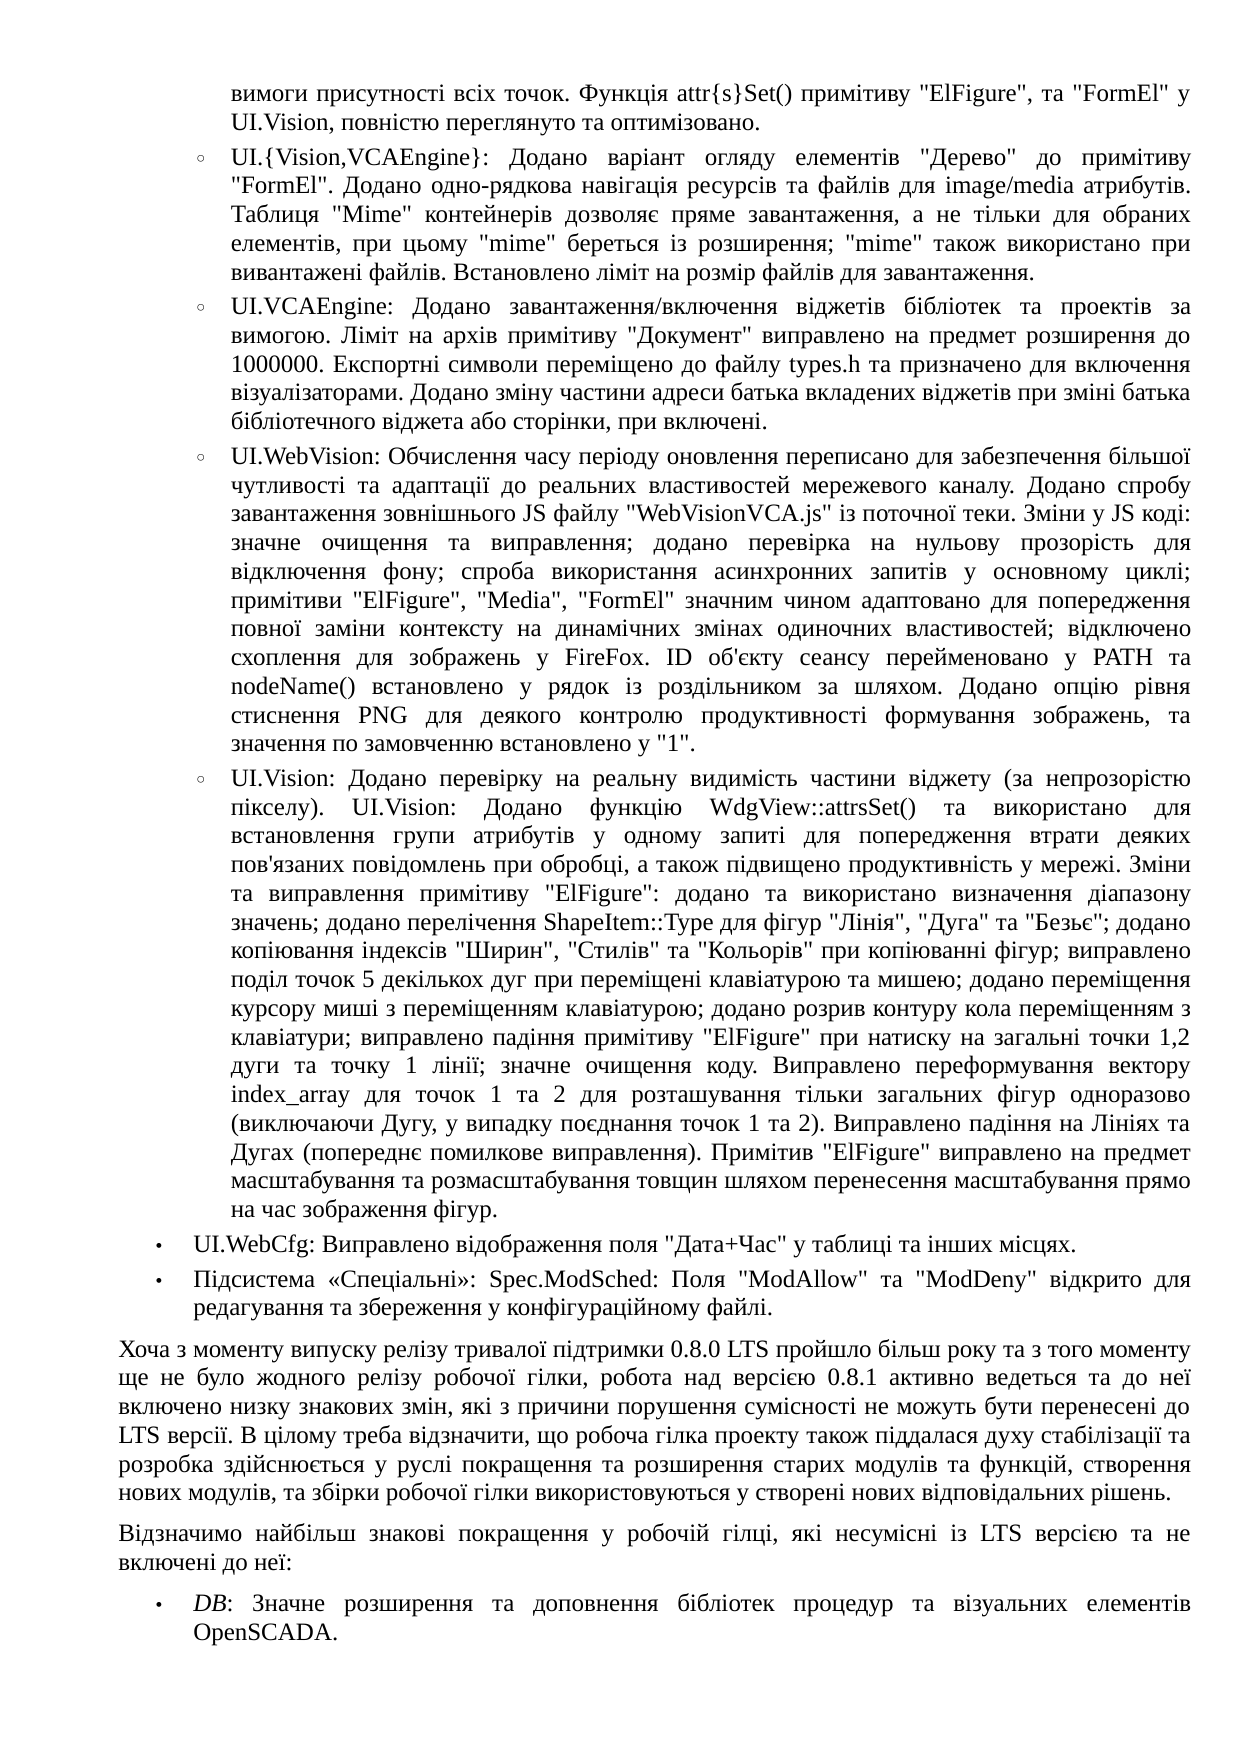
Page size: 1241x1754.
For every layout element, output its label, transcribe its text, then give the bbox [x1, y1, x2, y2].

list UI.WebCfg: Виправлено відображення поля "Дата+Час" у таблиці та інших місцях. [156, 1229, 1192, 1258]
text Відзначимо найбільш знакові покращення у робочій гілці, які несумісні із LTS версією та не включені до неї: [118, 1518, 1192, 1576]
list UI.{Vision,VCAEngine}: Додано варіант огляду елементів "Дерево" до примітиву "FormEl". Додано одно-рядкова навігація ресурсів та файлів для image/media атрибутів. Таблиця "Mime" контейнерів дозволяє пряме завантаження, а не тільки для обраних елементів, при цьому "mime" береться із розширення; "mime" також використано при вивантажені файлів. Встановлено ліміт на розмір файлів для завантаження. [193, 142, 1192, 285]
list UI.Vision: Додано перевірку на реальну видимість частини віджету (за непрозорістю пікселу). UI.Vision: Додано функцію WdgView::attrsSet() та використано для встановлення групи атрибутів у одному запиті для попередження втрати деяких пов'язаних повідомлень при обробці, а також підвищено продуктивність у мережі. Зміни та виправлення примітиву "ElFigure": додано та використано визначення діапазону значень; додано перелічення ShapeItem::Type для фігур "Лінія", "Дуга" та "Безьє"; додано копіювання індексів "Ширин", "Стилів" та "Кольорів" при копіюванні фігур; виправлено поділ точок 5 декількох дуг при переміщені клавіатурою та мишею; додано переміщення курсору миші з переміщенням клавіатурою; додано розрив контуру кола переміщенням з клавіатури; виправлено падіння примітиву "ElFigure" при натиску на загальні точки 1,2 дуги та точку 1 лінії; значне очищення коду. Виправлено переформування вектору index_array для точок 1 та 2 для розташування тільки загальних фігур одноразово (виключаючи Дугу, у випадку поєднання точок 1 та 2). Виправлено падіння на Лініях та Дугах (попереднє помилкове виправлення). Примітив "ElFigure" виправлено на предмет масштабування та розмасштабування товщин шляхом перенесення масштабування прямо на час зображення фігур. [193, 763, 1192, 1223]
list DB: Значне розширення та доповнення бібліотек процедур та візуальних елементів OpenSCADA. [156, 1588, 1192, 1646]
list вимоги присутності всіх точок. Функція attr{s}Set() примітиву "ElFigure", та "FormEl" у UI.Vision, повністю переглянуто та оптимізовано. [193, 78, 1192, 136]
list Підсистема «Спеціальні»: Spec.ModSched: Поля "ModAllow" та "ModDeny" відкрито для редагування та збереження у конфігураційному файлі. [156, 1264, 1192, 1321]
list UI.VCAEngine: Додано завантаження/включення віджетів бібліотек та проектів за вимогою. Ліміт на архів примітиву "Документ" виправлено на предмет розширення до 1000000. Експортні символи переміщено до файлу types.h та призначено для включення візуалізаторами. Додано зміну частини адреси батька вкладених віджетів при зміні батька бібліотечного віджета або сторінки, при включені. [193, 291, 1192, 435]
list UI.WebVision: Обчислення часу періоду оновлення переписано для забезпечення більшої чутливості та адаптації до реальних властивостей мережевого каналу. Додано спробу завантаження зовнішнього JS файлу "WebVisionVCA.js" із поточної теки. Зміни у JS коді: значне очищення та виправлення; додано перевірка на нульову прозорість для відключення фону; спроба використання асинхронних запитів у основному циклі; примітиви "ElFigure", "Media", "FormEl" значним чином адаптовано для попередження повної заміни контексту на динамічних змінах одиночних властивостей; відключено схоплення для зображень у FireFox. ID об'єкту сеансу перейменовано у PATH та nodeName() встановлено у рядок із роздільником за шляхом. Додано опцію рівня стиснення PNG для деякого контролю продуктивності формування зображень, та значення по замовченню встановлено у "1". [193, 441, 1192, 757]
text Хоча з моменту випуску релізу тривалої підтримки 0.8.0 LTS пройшло більш року та з того моменту ще не було жодного релізу робочої гілки, робота над версією 0.8.1 активно ведеться та до неї включено низку знакових змін, які з причини порушення сумісності не можуть бути перенесені до LTS версії. В цілому треба відзначити, що робоча гілка проекту також піддалася духу стабілізації та розробка здійснюється у руслі покращення та розширення старих модулів та функцій, створення нових модулів, та збірки робочої гілки використовуються у створені нових відповідальних рішень. [118, 1334, 1192, 1506]
